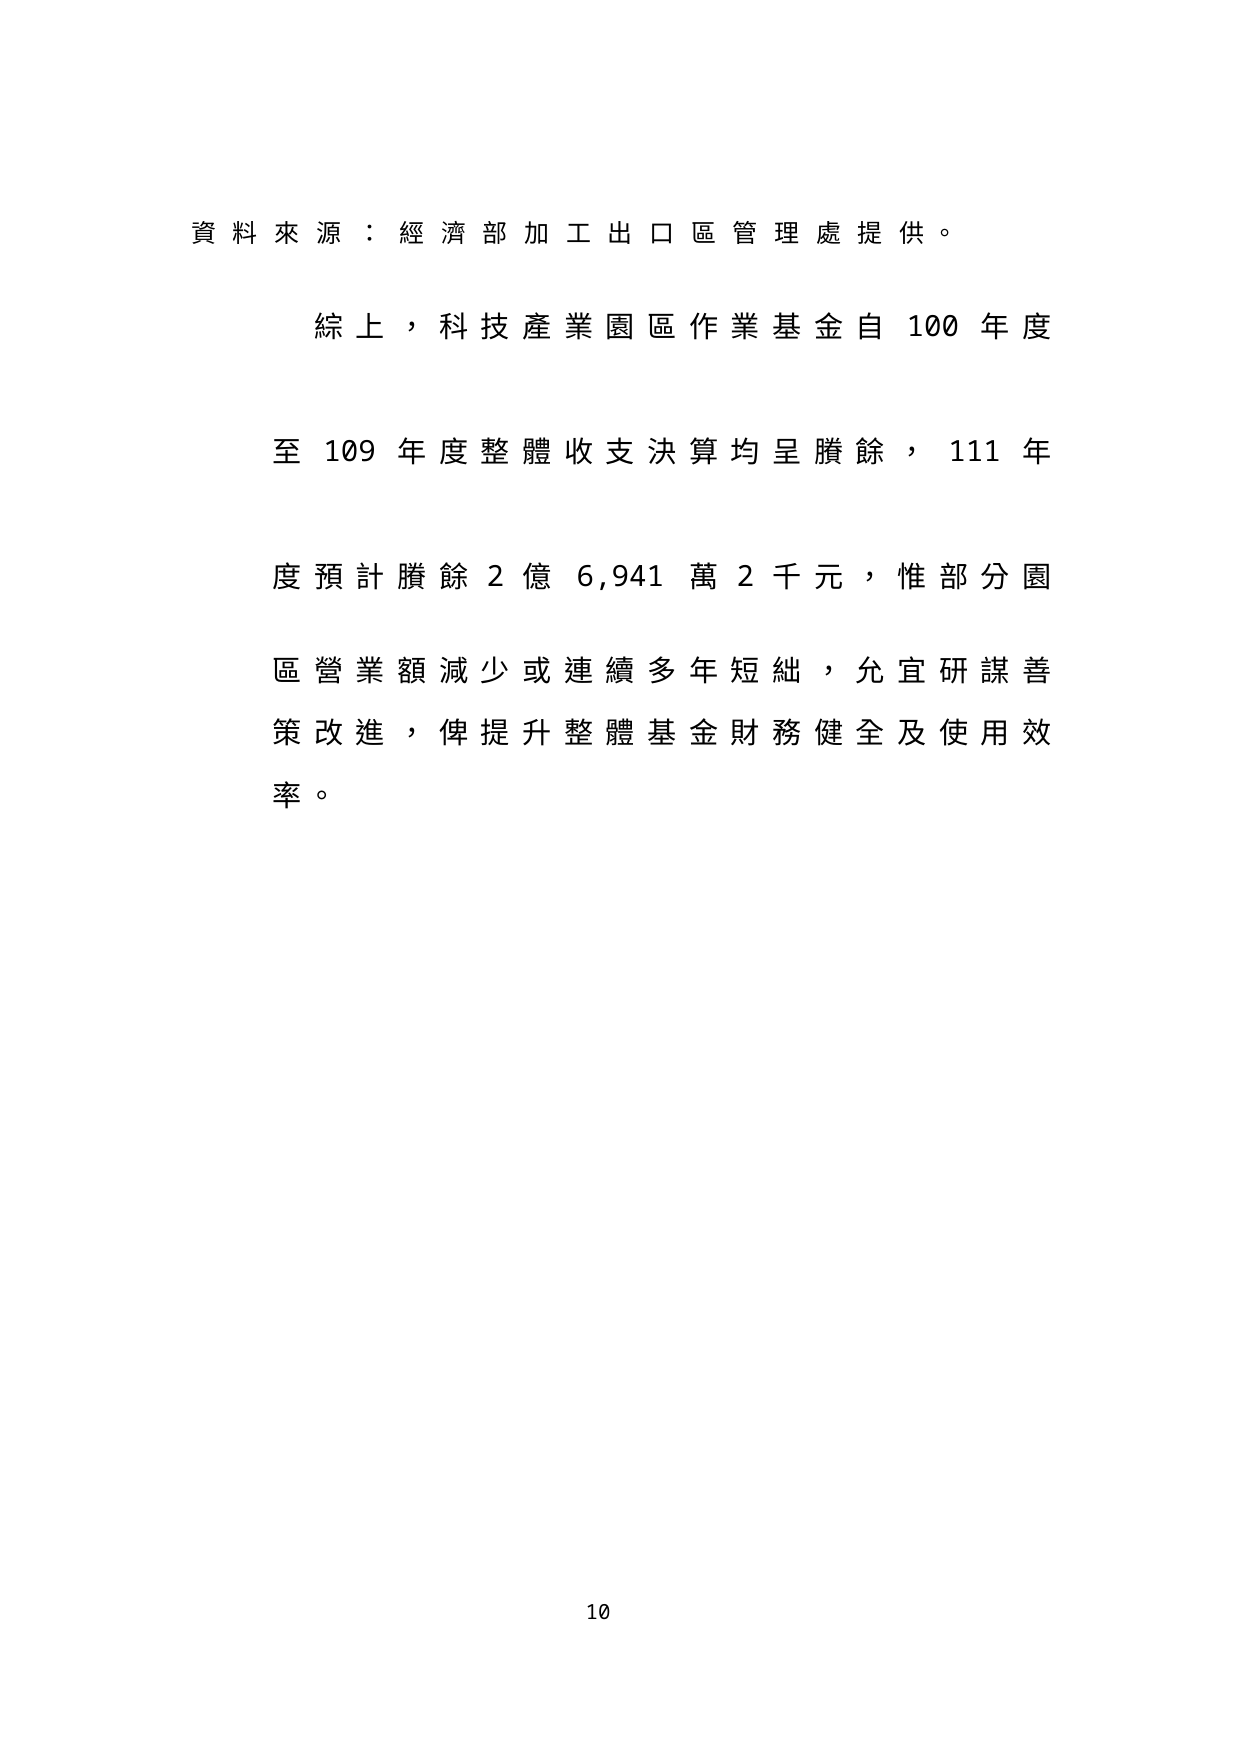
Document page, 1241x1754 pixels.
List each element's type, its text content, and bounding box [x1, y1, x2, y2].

text 資料來源：經濟部加工出口區管理處提供。 [183, 189, 1058, 252]
text 綜上，科技產業園區作業基金自100年度至109年度整體收支決算均呈賸餘，111年度預計賸餘2億6,941萬2千元，惟部分園區營業額減少或連續多年短絀，允宜研謀善策改進，俾提升整體基金財務健全及使用效率。 [242, 252, 1058, 814]
